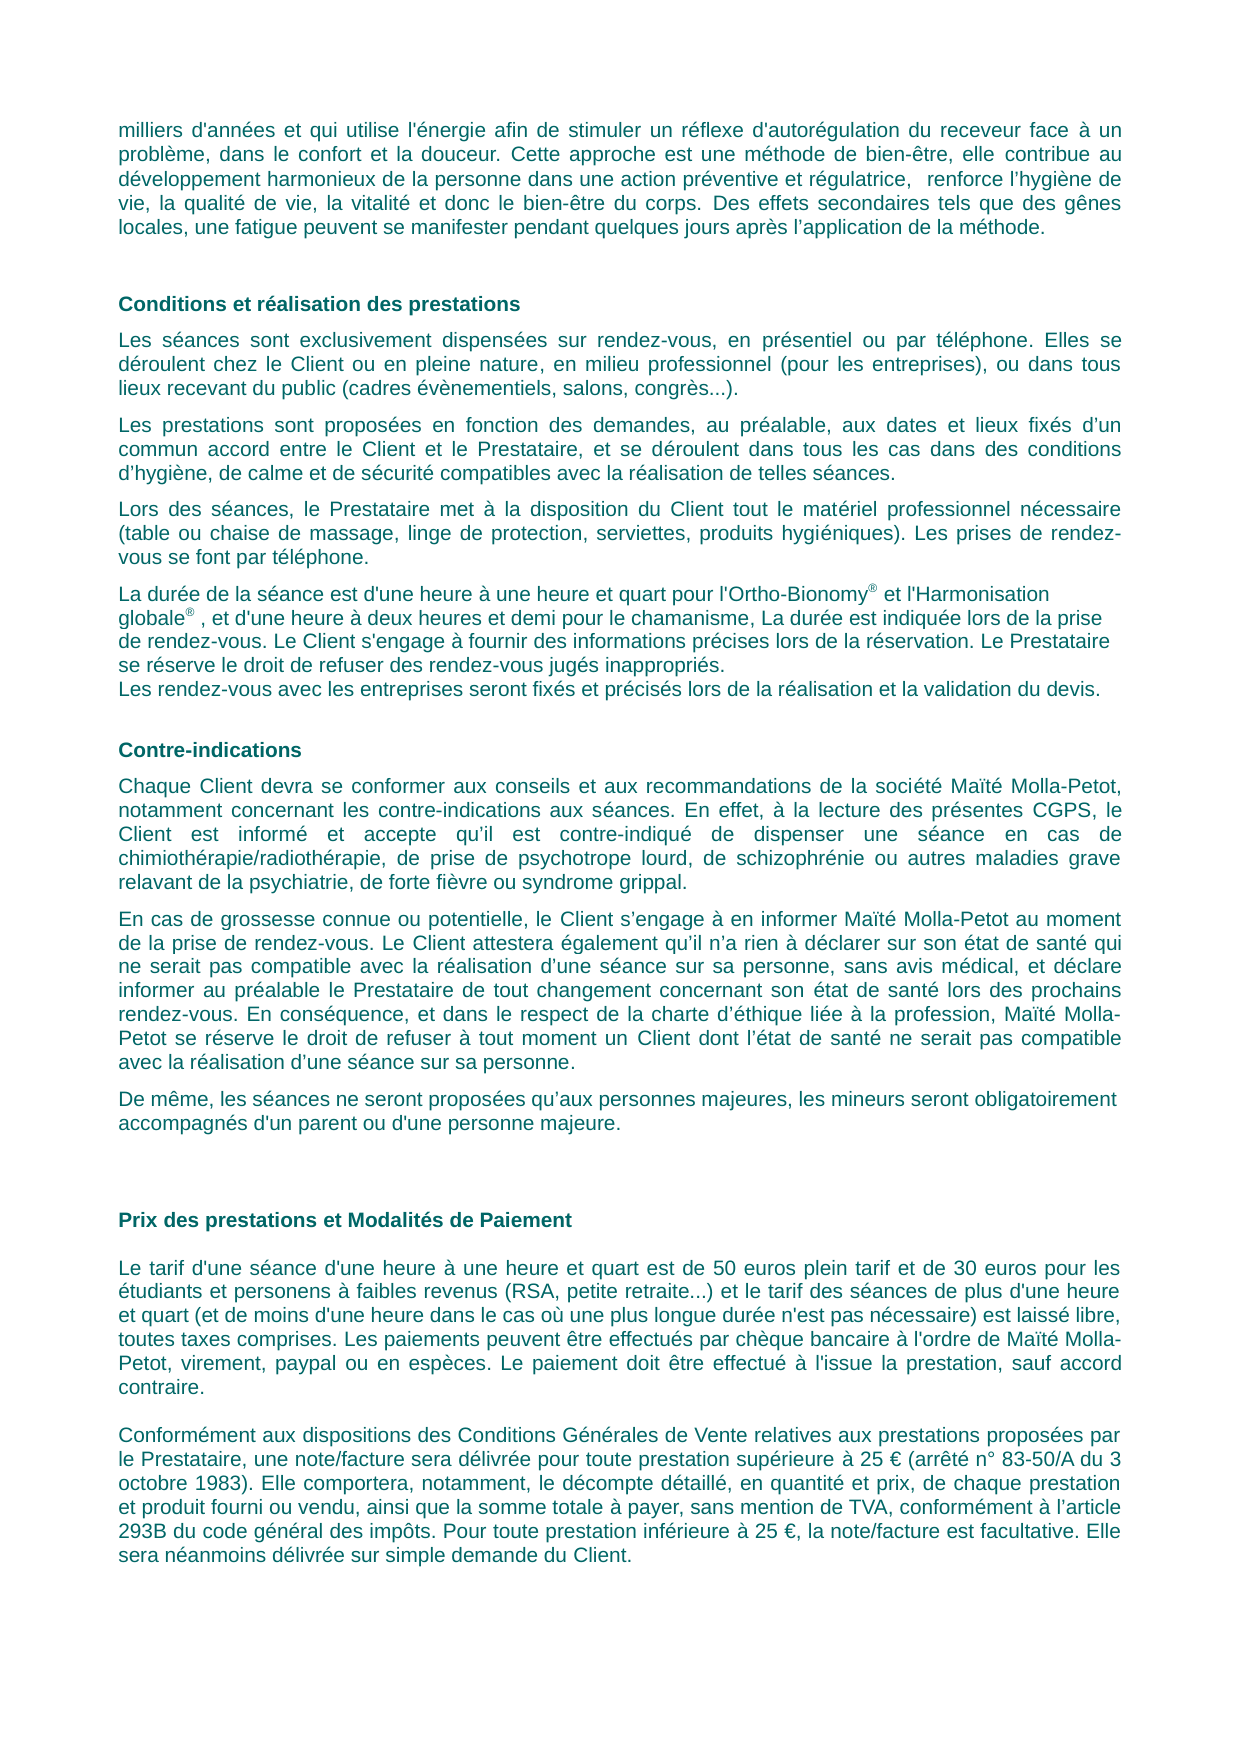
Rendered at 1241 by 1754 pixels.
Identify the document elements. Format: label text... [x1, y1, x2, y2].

text Conditions et réalisation des prestations [118, 292, 1122, 316]
text Chaque Client devra se conformer aux conseils et aux recommandations de la société Maïté Molla-Petot, notamment concernant les contre-indications aux séances. En effet, à la lecture des présentes CGPS, le Client est informé et accepte qu’il est contre-indiqué de dispenser une séance en cas de chimiothérapie/radiothérapie, de prise de psychotrope lourd, de schizophrénie ou autres maladies grave relavant de la psychiatrie, de forte fièvre ou syndrome grippal. [118, 774, 1122, 894]
text Conformément aux dispositions des Conditions Générales de Vente relatives aux prestations proposées par le Prestataire, une note/facture sera délivrée pour toute prestation supérieure à 25 € (arrêté n° 83-50/A du 3 octobre 1983). Elle comportera, notamment, le décompte détaillé, en quantité et prix, de chaque prestation et produit fourni ou vendu, ainsi que la somme totale à payer, sans mention de TVA, conformément à l’article 293B du code général des impôts. Pour toute prestation inférieure à 25 €, la note/facture est facultative. Elle sera néanmoins délivrée sur simple demande du Client. [118, 1423, 1122, 1567]
text De même, les séances ne seront proposées qu’aux personnes majeures, les mineurs seront obligatoirement accompagnés d'un parent ou d'une personne majeure. [118, 1087, 1122, 1158]
text Contre-indications [118, 738, 1122, 762]
text milliers d'années et qui utilise l'énergie afin de stimuler un réflexe d'autorégulation du receveur face à un problème, dans le confort et la douceur. Cette approche est une méthode de bien-être, elle contribue au développement harmonieux de la personne dans une action préventive et régulatrice, renforce l’hygiène de vie, la qualité de vie, la vitalité et donc le bien-être du corps. Des effets secondaires tels que des gênes locales, une fatigue peuvent se manifester pendant quelques jours après l’application de la méthode. [118, 118, 1122, 239]
text Les prestations sont proposées en fonction des demandes, au préalable, aux dates et lieux fixés d’un commun accord entre le Client et le Prestataire, et se déroulent dans tous les cas dans des conditions d’hygiène, de calme et de sécurité compatibles avec la réalisation de telles séances. [118, 413, 1122, 484]
text Les séances sont exclusivement dispensées sur rendez-vous, en présentiel ou par téléphone. Elles se déroulent chez le Client ou en pleine nature, en milieu professionnel (pour les entreprises), ou dans tous lieux recevant du public (cadres évènementiels, salons, congrès...). [118, 328, 1122, 400]
text En cas de grossesse connue ou potentielle, le Client s’engage à en informer Maïté Molla-Petot au moment de la prise de rendez-vous. Le Client attestera également qu’il n’a rien à déclarer sur son état de santé qui ne serait pas compatible avec la réalisation d’une séance sur sa personne, sans avis médical, et déclare informer au préalable le Prestataire de tout changement concernant son état de santé lors des prochains rendez-vous. En conséquence, et dans le respect de la charte d’éthique liée à la profession, Maïté Molla-Petot se réserve le droit de refuser à tout moment un Client dont l’état de santé ne serait pas compatible avec la réalisation d’une séance sur sa personne. [118, 906, 1122, 1074]
text Lors des séances, le Prestataire met à la disposition du Client tout le matériel professionnel nécessaire (table ou chaise de massage, linge de protection, serviettes, produits hygiéniques). Les prises de rendez-vous se font par téléphone. [118, 497, 1122, 569]
text Prix des prestations et Modalités de Paiement [118, 1207, 1122, 1231]
text La durée de la séance est d'une heure à une heure et quart pour l'Ortho-Bionomy® et l'Harmonisation globale® , et d'une heure à deux heures et demi pour le chamanisme, La durée est indiquée lors de la prise de rendez-vous. Le Client s'engage à fournir des informations précises lors de la réservation. Le Prestataire se réserve le droit de refuser des rendez-vous jugés inappropriés. Les rendez-vous avec les entreprises seront fixés et précisés lors de la réalisation et la validation du devis. [118, 581, 1122, 725]
text Le tarif d'une séance d'une heure à une heure et quart est de 50 euros plein tarif et de 30 euros pour les étudiants et personens à faibles revenus (RSA, petite retraite...) et le tarif des séances de plus d'une heure et quart (et de moins d'une heure dans le cas où une plus longue durée n'est pas nécessaire) est laissé libre, toutes taxes comprises. Les paiements peuvent être effectués par chèque bancaire à l'ordre de Maïté Molla-Petot, virement, paypal ou en espèces. Le paiement doit être effectué à l'issue la prestation, sauf accord contraire. [118, 1255, 1122, 1399]
